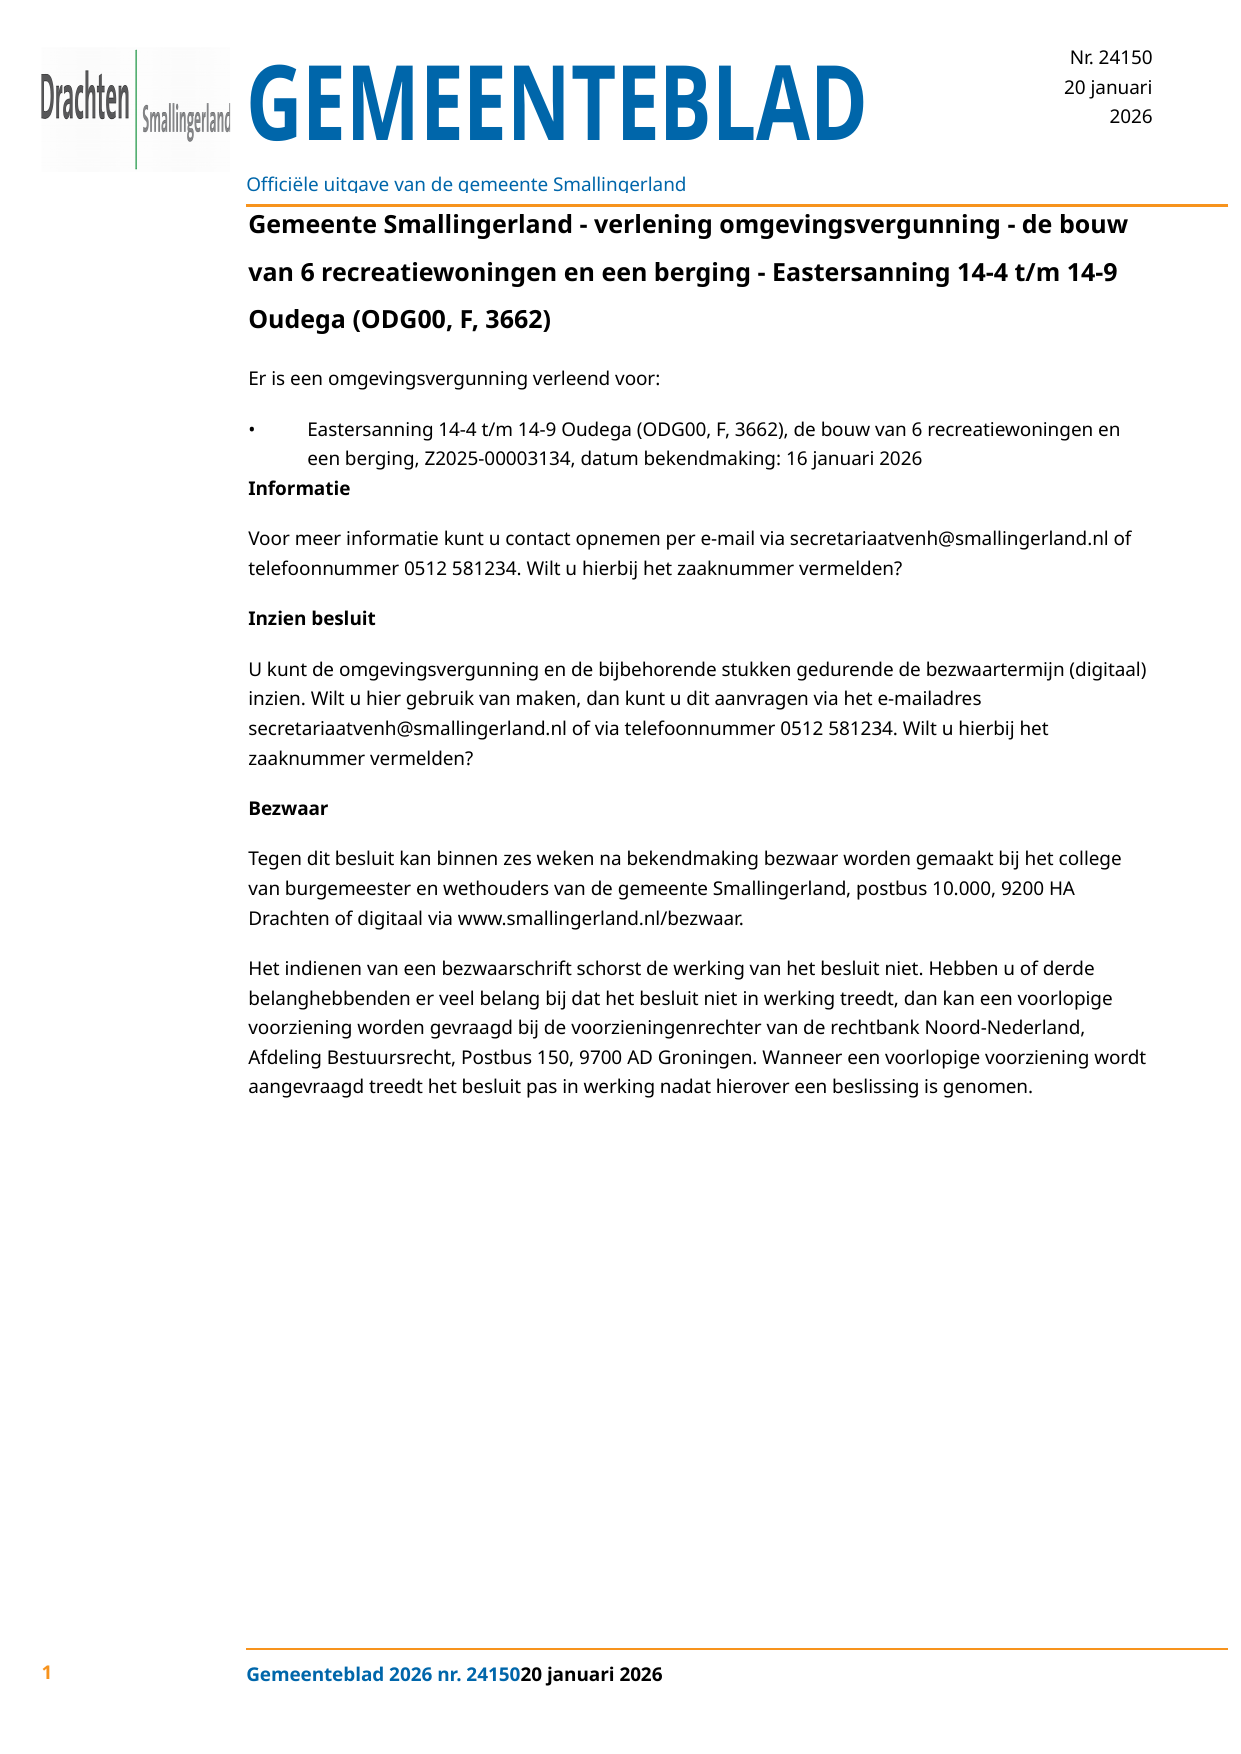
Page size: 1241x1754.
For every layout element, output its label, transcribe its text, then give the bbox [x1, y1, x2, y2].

text U kunt de omgevingsvergunning en de bijbehorende stukken gedurende de bezwaartermijn (digitaal) inzien. Wilt u hier gebruik van maken, dan kunt u dit aanvragen via het e-mailadres secretariaatvenh@smallingerland.nl of via telefoonnummer 0512 581234. Wilt u hierbij het zaaknummer vermelden? [248, 656, 1152, 770]
text Informatie [248, 475, 1152, 501]
text Bezwaar [248, 795, 1152, 821]
text Inzien besluit [248, 606, 1152, 631]
picture [41, 47, 231, 172]
text Voor meer informatie kunt u contact opnemen per e-mail via secretariaatvenh@smallingerland.nl of telefoonnummer 0512 581234. Wilt u hierbij het zaaknummer vermelden? [248, 526, 1152, 581]
text Het indienen van een bezwaarschrift schorst de werking van het besluit niet. Hebben u of derde belanghebbenden er veel belang bij dat het besluit niet in werking treedt, dan kan een voorlopige voorziening worden gevraagd bij de voorzieningenrechter van de rechtbank Noord-Nederland, Afdeling Bestuursrecht, Postbus 150, 9700 AD Groningen. Wanneer een voorlopige voorziening wordt aangevraagd treedt het besluit pas in werking nadat hierover een beslissing is genomen. [248, 955, 1152, 1099]
text Gemeente Smallingerland - verlening omgevingsvergunning - de bouw van 6 recreatiewoningen en een berging - Eastersanning 14-4 t/m 14-9 Oudega (ODG00, F, 3662) [248, 207, 1152, 336]
list Eastersanning 14-4 t/m 14-9 Oudega (ODG00, F, 3662), de bouw van 6 recreatiewoningen en een berging, Z2025-00003134, datum bekendmaking: 16 januari 2026 [248, 416, 1152, 471]
text Tegen dit besluit kan binnen zes weken na bekendmaking bezwaar worden gemaakt bij het college van burgemeester en wethouders van de gemeente Smallingerland, postbus 10.000, 9200 HA Drachten of digitaal via www.smallingerland.nl/bezwaar. [248, 846, 1152, 930]
text Er is een omgevingsvergunning verleend voor: [248, 366, 1152, 391]
